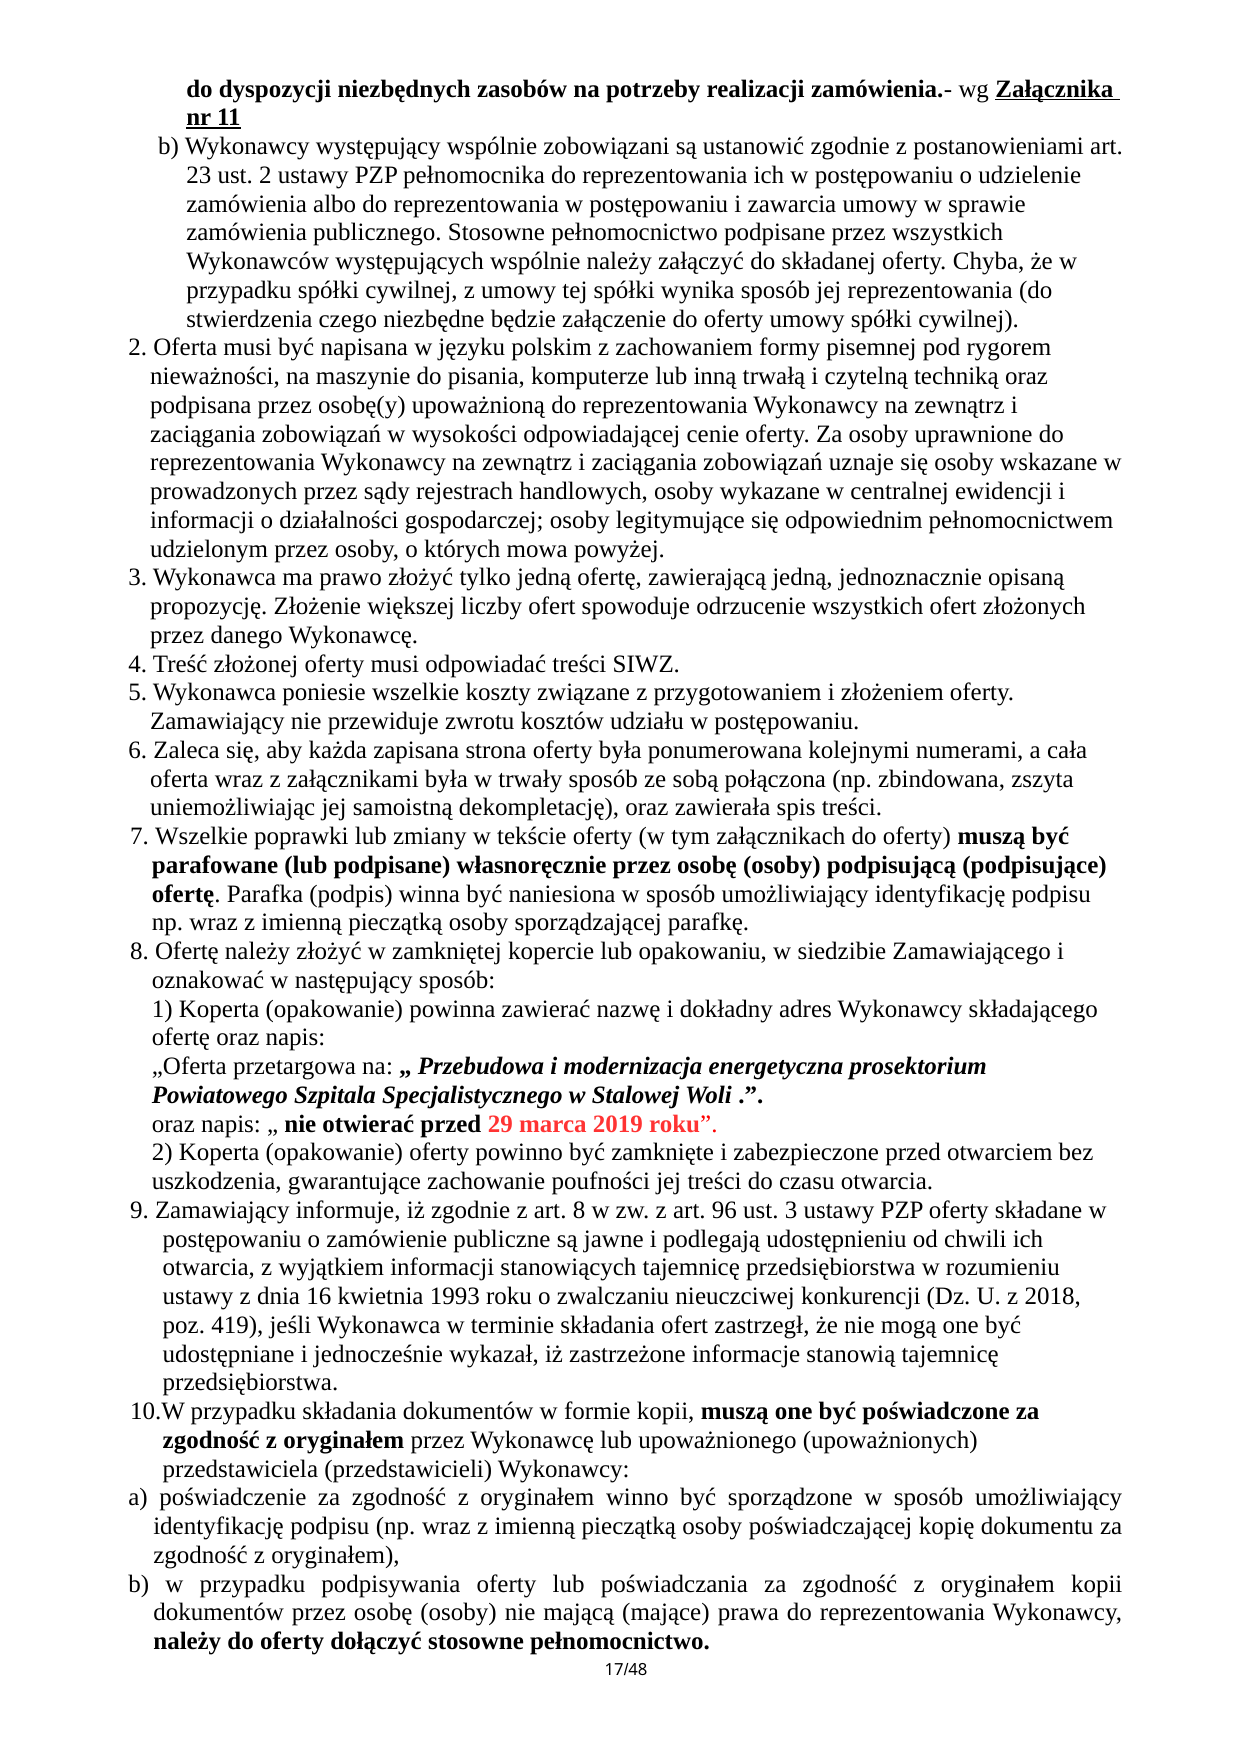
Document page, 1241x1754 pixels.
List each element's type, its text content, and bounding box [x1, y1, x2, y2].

text 4. Treść złożonej oferty musi odpowiadać treści SIWZ. [128, 649, 1123, 677]
text 2) Koperta (opakowanie) oferty powinno być zamknięte i zabezpieczone przed otwarciem bez uszkodzenia, gwarantujące zachowanie poufności jej treści do czasu otwarcia. [152, 1137, 1123, 1195]
text 2. Oferta musi być napisana w języku polskim z zachowaniem formy pisemnej pod rygorem nieważności, na maszynie do pisania, komputerze lub inną trwałą i czytelną techniką oraz podpisana przez osobę(y) upoważnioną do reprezentowania Wykonawcy na zewnątrz i zaciągania zobowiązań w wysokości odpowiadającej cenie oferty. Za osoby uprawnione do reprezentowania Wykonawcy na zewnątrz i zaciągania zobowiązań uznaje się osoby wskazane w prowadzonych przez sądy rejestrach handlowych, osoby wykazane w centralnej ewidencji i informacji o działalności gospodarczej; osoby legitymujące się odpowiednim pełnomocnictwem udzielonym przez osoby, o których mowa powyżej. [128, 332, 1123, 562]
text oraz napis: „ nie otwierać przed 29 marca 2019 roku”. [152, 1109, 1123, 1137]
text 5. Wykonawca poniesie wszelkie koszty związane z przygotowaniem i złożeniem oferty. Zamawiający nie przewiduje zwrotu kosztów udziału w postępowaniu. [128, 677, 1123, 735]
text 3. Wykonawca ma prawo złożyć tylko jedną ofertę, zawierającą jedną, jednoznacznie opisaną propozycję. Złożenie większej liczby ofert spowoduje odrzucenie wszystkich ofert złożonych przez danego Wykonawcę. [128, 562, 1123, 649]
text b) Wykonawcy występujący wspólnie zobowiązani są ustanowić zgodnie z postanowieniami art. 23 ust. 2 ustawy PZP pełnomocnika do reprezentowania ich w postępowaniu o udzielenie zamówienia albo do reprezentowania w postępowaniu i zawarcia umowy w sprawie zamówienia publicznego. Stosowne pełnomocnictwo podpisane przez wszystkich Wykonawców występujących wspólnie należy załączyć do składanej oferty. Chyba, że w przypadku spółki cywilnej, z umowy tej spółki wynika sposób jej reprezentowania (do stwierdzenia czego niezbędne będzie załączenie do oferty umowy spółki cywilnej). [158, 131, 1123, 332]
text 6. Zaleca się, aby każda zapisana strona oferty była ponumerowana kolejnymi numerami, a cała oferta wraz z załącznikami była w trwały sposób ze sobą połączona (np. zbindowana, zszyta uniemożliwiając jej samoistną dekompletację), oraz zawierała spis treści. [128, 735, 1123, 821]
text do dyspozycji niezbędnych zasobów na potrzeby realizacji zamówienia.- wg Załącznika nr 11 [161, 74, 1123, 131]
text 10.W przypadku składania dokumentów w formie kopii, muszą one być poświadczone za zgodność z oryginałem przez Wykonawcę lub upoważnionego (upoważnionych) przedstawiciela (przedstawicieli) Wykonawcy: [130, 1396, 1123, 1482]
text 8. Ofertę należy złożyć w zamkniętej kopercie lub opakowaniu, w siedzibie Zamawiającego i oznakować w następujący sposób: [130, 936, 1123, 994]
text a) poświadczenie za zgodność z oryginałem winno być sporządzone w sposób umożliwiający identyfikację podpisu (np. wraz z imienną pieczątką osoby poświadczającej kopię dokumentu za zgodność z oryginałem), [128, 1482, 1123, 1569]
text 9. Zamawiający informuje, iż zgodnie z art. 8 w zw. z art. 96 ust. 3 ustawy PZP oferty składane w postępowaniu o zamówienie publiczne są jawne i podlegają udostępnieniu od chwili ich otwarcia, z wyjątkiem informacji stanowiących tajemnicę przedsiębiorstwa w rozumieniu ustawy z dnia 16 kwietnia 1993 roku o zwalczaniu nieuczciwej konkurencji (Dz. U. z 2018, poz. 419), jeśli Wykonawca w terminie składania ofert zastrzegł, że nie mogą one być udostępniane i jednocześnie wykazał, iż zastrzeżone informacje stanowią tajemnicę przedsiębiorstwa. [130, 1195, 1123, 1396]
text 1) Koperta (opakowanie) powinna zawierać nazwę i dokładny adres Wykonawcy składającego ofertę oraz napis: [152, 994, 1123, 1051]
text b) w przypadku podpisywania oferty lub poświadczania za zgodność z oryginałem kopii dokumentów przez osobę (osoby) nie mającą (mające) prawa do reprezentowania Wykonawcy, należy do oferty dołączyć stosowne pełnomocnictwo. [128, 1569, 1123, 1655]
text „Oferta przetargowa na: „ Przebudowa i modernizacja energetyczna prosektorium Powiatowego Szpitala Specjalistycznego w Stalowej Woli .”. [152, 1051, 1123, 1109]
text 7. Wszelkie poprawki lub zmiany w tekście oferty (w tym załącznikach do oferty) muszą być parafowane (lub podpisane) własnoręcznie przez osobę (osoby) podpisującą (podpisujące) ofertę. Parafka (podpis) winna być naniesiona w sposób umożliwiający identyfikację podpisu np. wraz z imienną pieczątką osoby sporządzającej parafkę. [130, 821, 1123, 936]
